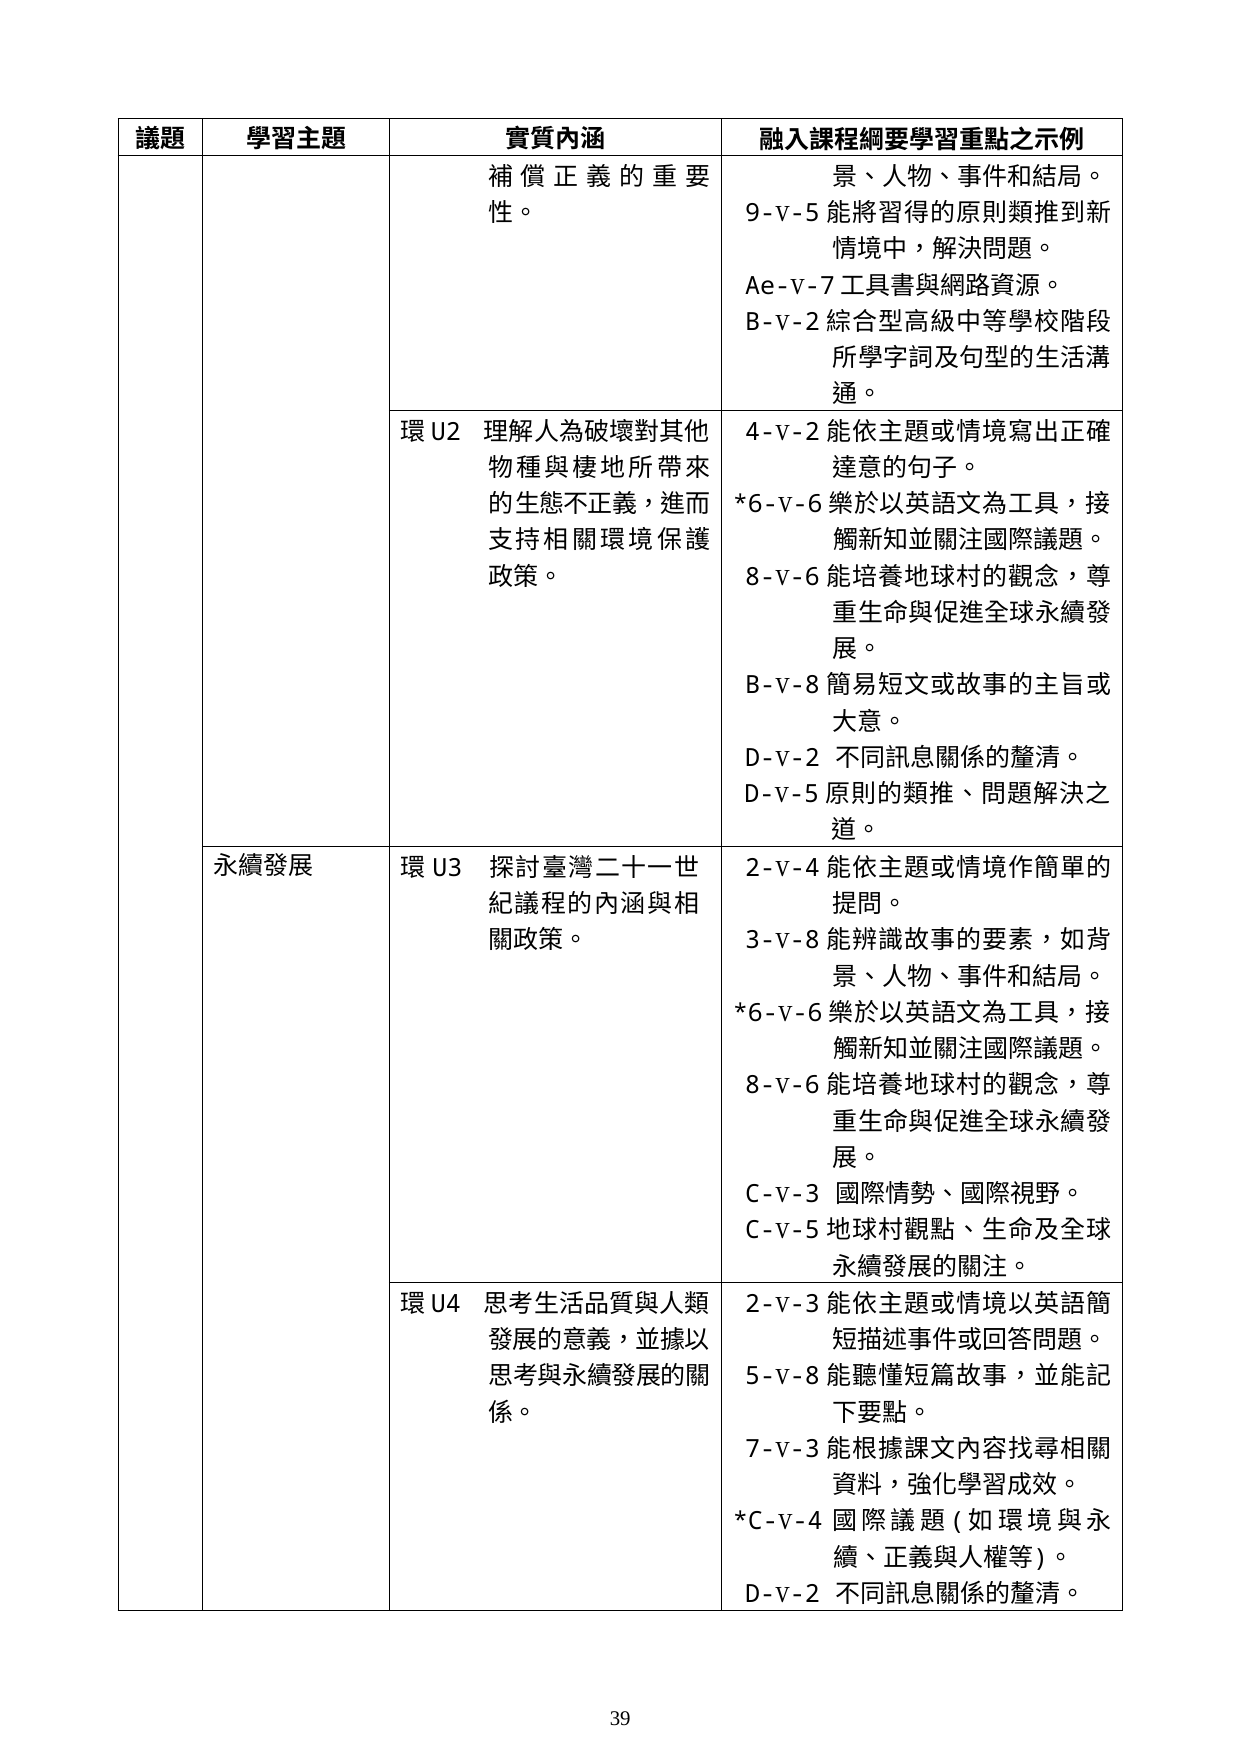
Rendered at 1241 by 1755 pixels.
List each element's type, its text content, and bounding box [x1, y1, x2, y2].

table_cell 環U2 理解人為破壞對其他物種與棲地所帶來的生態不正義，進而支持相關環境保護政策。 [390, 411, 721, 846]
table_cell 2-Ⅴ-4能依主題或情境作簡單的提問。 3-Ⅴ-8能辨識故事的要素，如背景、人物、事件和結局。 *6-Ⅴ-6樂於以英語文為工具，接觸新知並關注國際議題。 8-Ⅴ-6能培養地球村的觀念，尊重生命與促進全球永續發展。 C-Ⅴ-3 國際情勢、國際視野。 C-Ⅴ-5地球村觀點、生命及全球永續發展的關注。 [722, 847, 1122, 1282]
table_header 議題 [119, 119, 202, 155]
table_cell 補償正義的重要性。 [390, 156, 721, 410]
table_header 融入課程綱要學習重點之示例 [722, 119, 1122, 155]
table_cell 2-Ⅴ-3能依主題或情境以英語簡短描述事件或回答問題。 5-Ⅴ-8能聽懂短篇故事，並能記下要點。 7-Ⅴ-3能根據課文內容找尋相關資料，強化學習成效。 *C-Ⅴ-4國際議題(如環境與永續、正義與人權等)。 D-Ⅴ-2 不同訊息關係的釐清。 [722, 1283, 1122, 1609]
table_header 實質內涵 [390, 119, 721, 155]
table_cell 4-Ⅴ-2能依主題或情境寫出正確達意的句子。 *6-Ⅴ-6樂於以英語文為工具，接觸新知並關注國際議題。 8-Ⅴ-6能培養地球村的觀念，尊重生命與促進全球永續發展。 B-Ⅴ-8簡易短文或故事的主旨或大意。 D-Ⅴ-2 不同訊息關係的釐清。 D-Ⅴ-5原則的類推、問題解決之道。 [722, 411, 1122, 846]
table_cell 環U4 思考生活品質與人類發展的意義，並據以思考與永續發展的關係。 [390, 1283, 721, 1609]
table_cell [119, 156, 202, 1609]
table_cell 景、人物、事件和結局。 9-Ⅴ-5能將習得的原則類推到新情境中，解決問題。 Ae-Ⅴ-7工具書與網路資源。 B-Ⅴ-2綜合型高級中等學校階段所學字詞及句型的生活溝通。 [722, 156, 1122, 410]
table_header 學習主題 [203, 119, 389, 155]
table_cell 永續發展 [203, 847, 389, 1609]
table_cell [203, 156, 389, 846]
table_cell 環U3 探討臺灣二十一世紀議程的內涵與相關政策。 [390, 847, 721, 1282]
